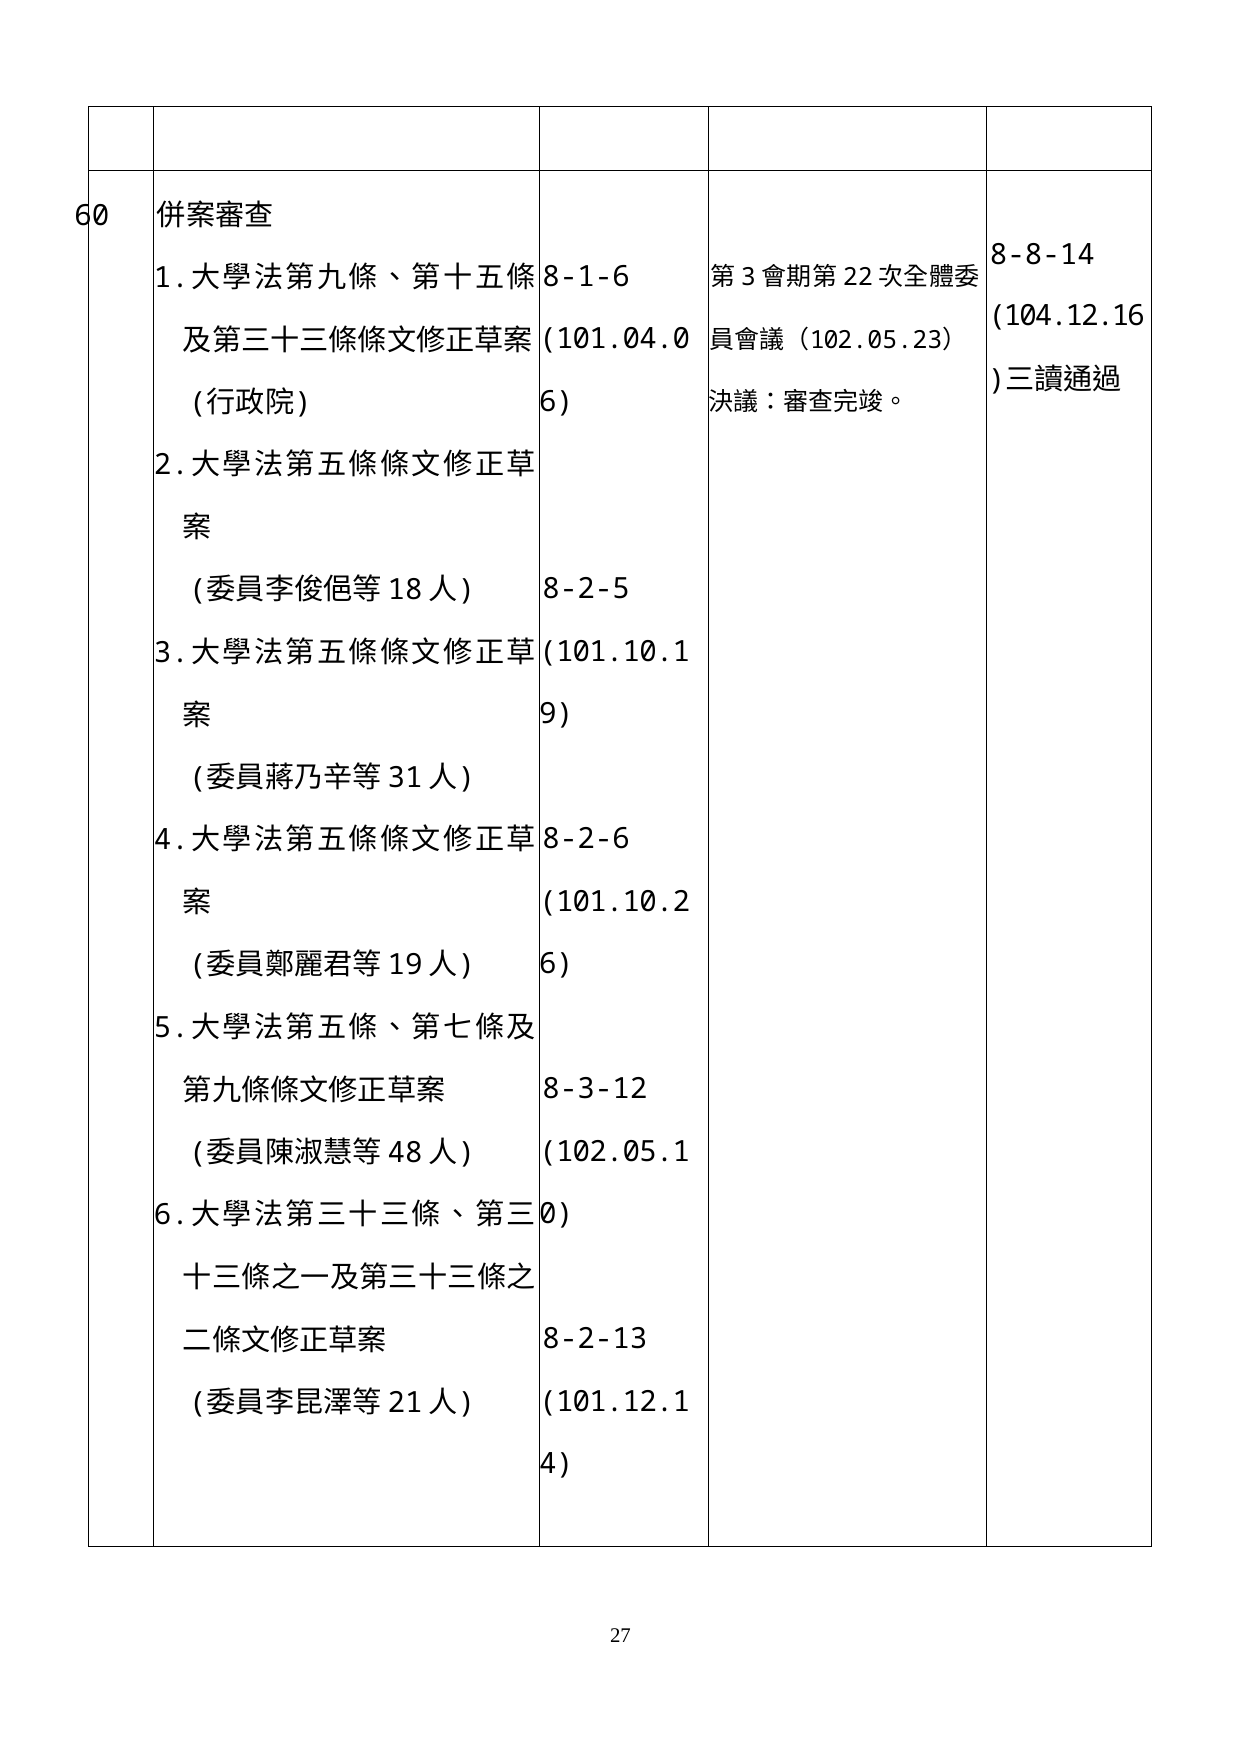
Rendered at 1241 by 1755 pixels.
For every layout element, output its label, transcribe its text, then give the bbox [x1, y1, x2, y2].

table_cell 併案審查 1.大學法第九條、第十五條及第三十三條條文修正草案 (行政院) 2.大學法第五條條文修正草案 (委員李俊俋等18人) 3.大學法第五條條文修正草案 (委員蔣乃辛等31人) 4.大學法第五條條文修正草案 (委員鄭麗君等19人) 5.大學法第五條、第七條及第九條條文修正草案 (委員陳淑慧等48人) 6.大學法第三十三條、第三十三條之一及第三十三條之二條文修正草案 (委員李昆澤等21人) [154, 171, 539, 1546]
table_cell [709, 107, 986, 169]
table_cell [154, 107, 539, 169]
table_cell [540, 107, 708, 169]
table_cell [89, 107, 153, 169]
table_cell [89, 171, 153, 1546]
table_cell 8-8-14 (104.12.16)三讀通過 [987, 171, 1151, 1546]
table_cell 8-1-6 (101.04.06) 8-2-5 (101.10.19) 8-2-6 (101.10.26) 8-3-12 (102.05.10) 8-2-13 (101.12.14) [540, 171, 708, 1546]
table_cell 第3會期第22次全體委員會議（102.05.23） 決議：審查完竣。 [709, 171, 986, 1546]
table_cell [987, 107, 1151, 169]
